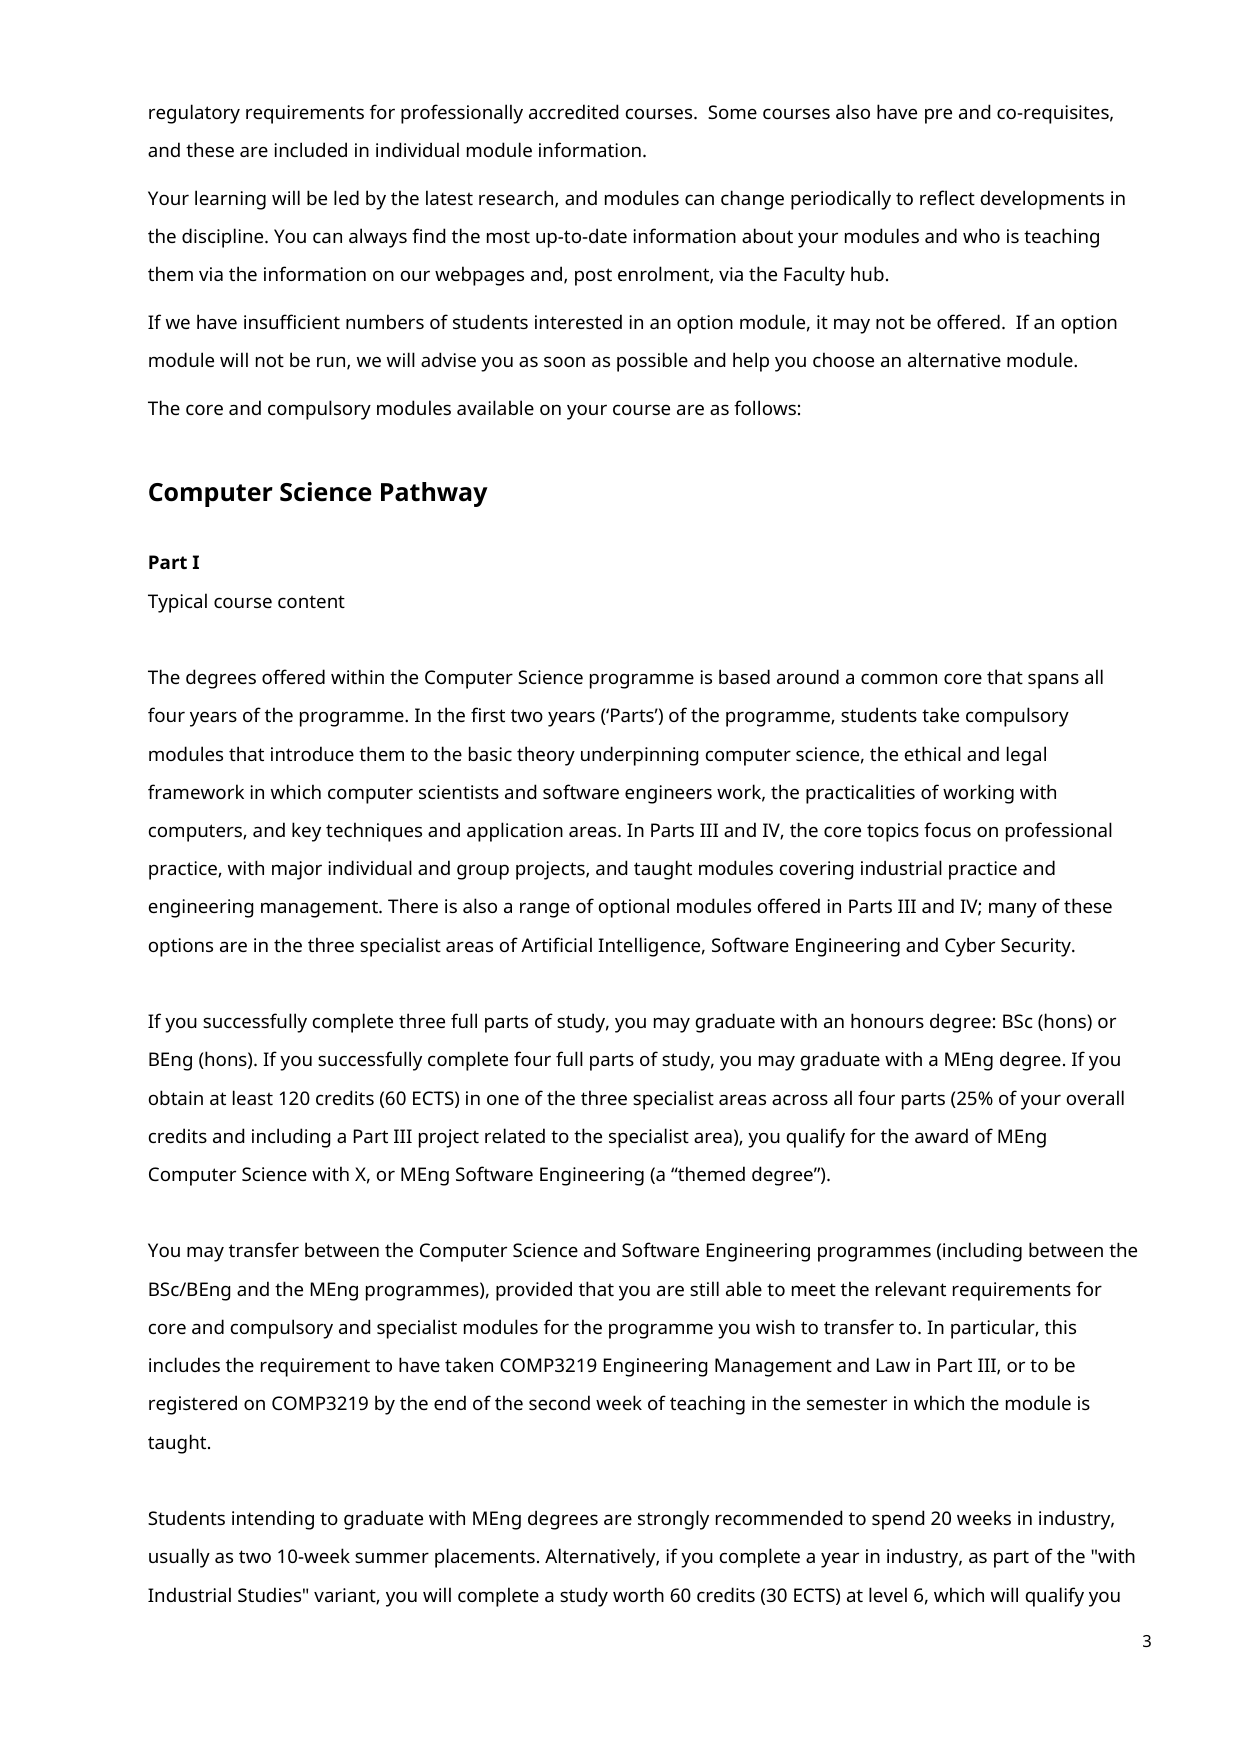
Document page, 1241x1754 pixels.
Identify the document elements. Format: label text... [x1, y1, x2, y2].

text Your learning will be led by the latest research, and modules can change periodically to reflect developments in the discipline. You can always find the most up-to-date information about your modules and who is teaching them via the information on our webpages and, post enrolment, via the Faculty hub. [148, 185, 1152, 287]
text If we have insufficient numbers of students interested in an option module, it may not be offered. If an option module will not be run, we will advise you as soon as possible and help you choose an alternative module. [148, 309, 1152, 373]
text regulatory requirements for professionally accredited courses. Some courses also have pre and co-requisites, and these are included in individual module information. [148, 99, 1152, 163]
table_cell Part I Typical course content The degrees offered within the Computer Science programme is based around a common core that spans all four years of the programme. In the first two years (‘Parts’) of the programme, students take compulsory modules that introduce them to the basic theory underpinning computer science, the ethical and legal framework in which computer scientists and software engineers work, the practicalities of working with computers, and key techniques and application areas. In Parts III and IV, the core topics focus on professional practice, with major individual and group projects, and taught modules covering industrial practice and engineering management. There is also a range of optional modules offered in Parts III and IV; many of these options are in the three specialist areas of Artificial Intelligence, Software Engineering and Cyber Security. If you successfully complete three full parts of study, you may graduate with an honours degree: BSc (hons) or BEng (hons). If you successfully complete four full parts of study, you may graduate with a MEng degree. If you obtain at least 120 credits (60 ECTS) in one of the three specialist areas across all four parts (25% of your overall credits and including a Part III project related to the specialist area), you qualify for the award of MEng Computer Science with X, or MEng Software Engineering (a “themed degree”). You may transfer between the Computer Science and Software Engineering programmes (including between the BSc/BEng and the MEng programmes), provided that you are still able to meet the relevant requirements for core and compulsory and specialist modules for the programme you wish to transfer to. In particular, this includes the requirement to have taken COMP3219 Engineering Management and Law in Part III, or to be registered on COMP3219 by the end of the second week of teaching in the semester in which the module is taught. Students intending to graduate with MEng degrees are strongly recommended to spend 20 weeks in industry, usually as two 10-week summer placements. Alternatively, if you complete a year in industry, as part of the "with Industrial Studies" variant, you will complete a study worth 60 credits (30 ECTS) at level 6, which will qualify you [136, 511, 1152, 1607]
text The core and compulsory modules available on your course are as follows: [148, 395, 1152, 421]
table_header Computer Science Pathway [136, 443, 1152, 511]
